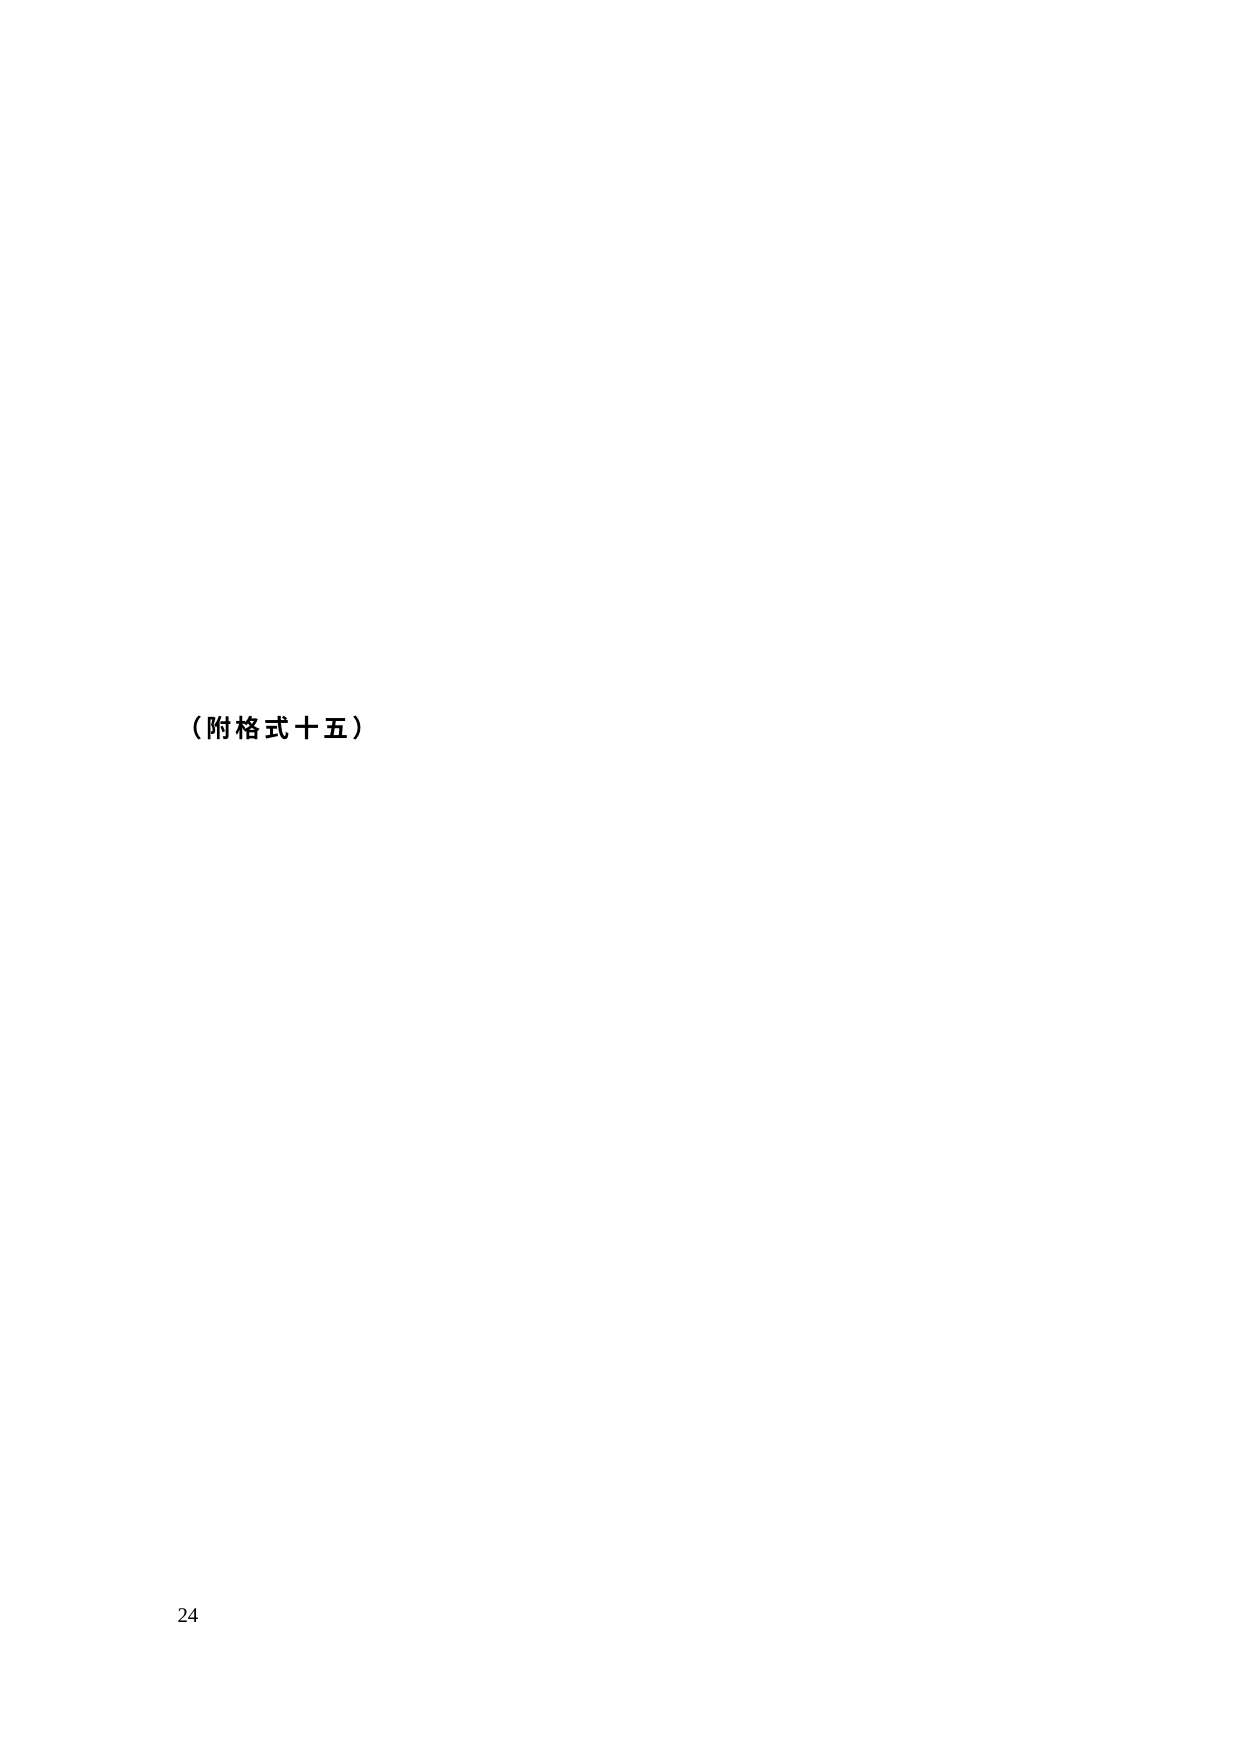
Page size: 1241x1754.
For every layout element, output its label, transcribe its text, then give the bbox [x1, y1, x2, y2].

text （附格式十五） [177, 708, 1169, 746]
